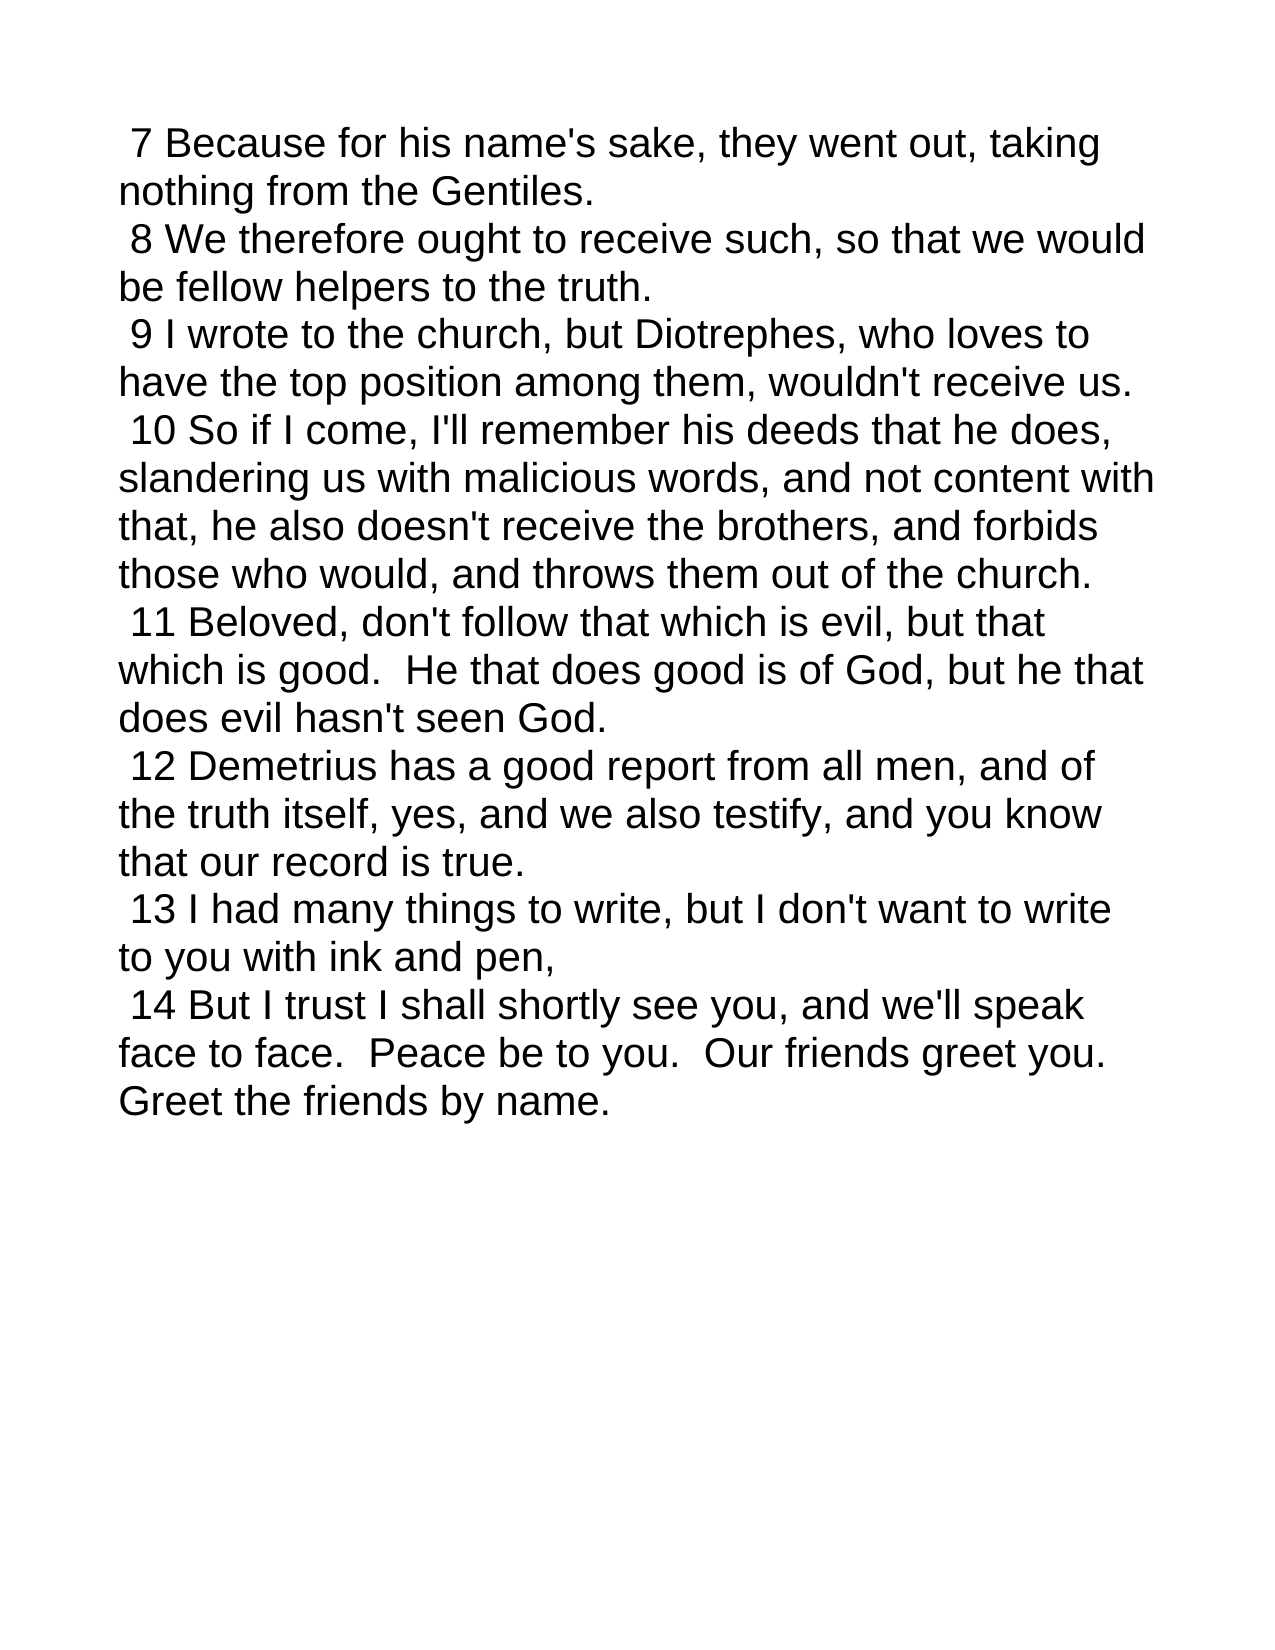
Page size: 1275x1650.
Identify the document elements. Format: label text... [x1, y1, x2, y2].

text 11 Beloved, don't follow that which is evil, but that which is good. He that does good is of God, but he that does evil hasn't seen God. [118, 597, 1157, 741]
text 9 I wrote to the church, but Diotrephes, who loves to have the top position among them, wouldn't receive us. [118, 310, 1157, 406]
text 8 We therefore ought to receive such, so that we would be fellow helpers to the truth. [118, 214, 1157, 310]
text 7 Because for his name's sake, they went out, taking nothing from the Gentiles. [118, 118, 1157, 214]
text 14 But I trust I shall shortly see you, and we'll speak face to face. Peace be to you. Our friends greet you. Greet the friends by name. [118, 981, 1157, 1124]
text 12 Demetrius has a good report from all men, and of the truth itself, yes, and we also testify, and you know that our record is true. [118, 741, 1157, 885]
text 13 I had many things to write, but I don't want to write to you with ink and pen, [118, 885, 1157, 981]
text 10 So if I come, I'll remember his deeds that he does, slandering us with malicious words, and not content with that, he also doesn't receive the brothers, and forbids those who would, and throws them out of the church. [118, 406, 1157, 597]
